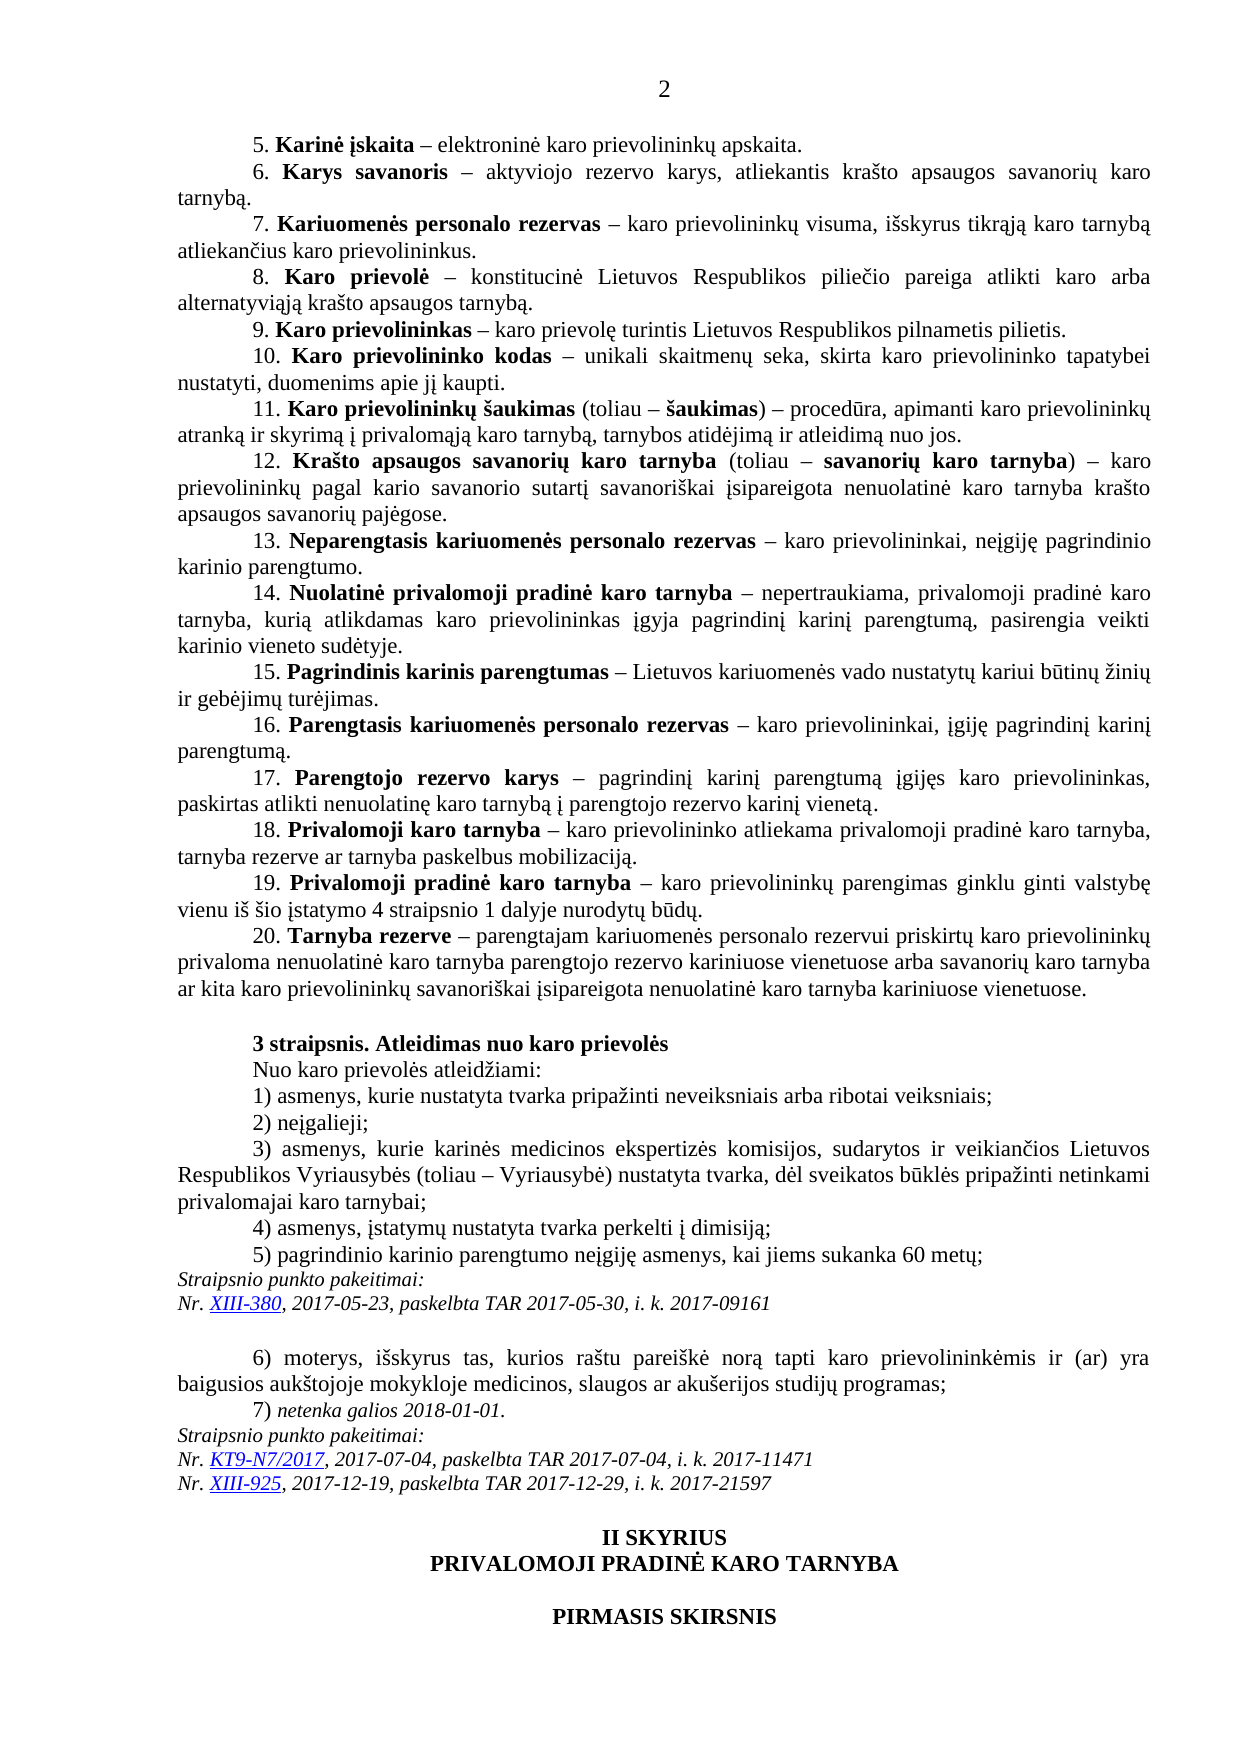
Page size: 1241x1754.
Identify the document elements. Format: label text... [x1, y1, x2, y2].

text 6) moterys, išskyrus tas, kurios raštu pareiškė norą tapti karo prievolininkėmis ir (ar) yra baigusios aukštojoje mokykloje medicinos, slaugos ar akušerijos studijų programas; [177, 1344, 1152, 1397]
text 9. Karo prievolininkas – karo prievolę turintis Lietuvos Respublikos pilnametis pilietis. [177, 316, 1152, 342]
text 14. Nuolatinė privalomoji pradinė karo tarnyba – nepertraukiama, privalomoji pradinė karo tarnyba, kurią atlikdamas karo prievolininkas įgyja pagrindinį karinį parengtumą, pasirengia veikti karinio vieneto sudėtyje. [177, 579, 1152, 658]
text Straipsnio punkto pakeitimai: [177, 1423, 1152, 1447]
text 13. Neparengtasis kariuomenės personalo rezervas – karo prievolininkai, neįgiję pagrindinio karinio parengtumo. [177, 527, 1152, 579]
text 16. Parengtasis kariuomenės personalo rezervas – karo prievolininkai, įgiję pagrindinį karinį parengtumą. [177, 711, 1152, 764]
text 5. Karinė įskaita – elektroninė karo prievolininkų apskaita. [177, 131, 1152, 158]
text 8. Karo prievolė – konstitucinė Lietuvos Respublikos piliečio pareiga atlikti karo arba alternatyviąją krašto apsaugos tarnybą. [177, 263, 1152, 316]
text Nuo karo prievolės atleidžiami: [177, 1056, 1152, 1082]
text PIRMASIS SKIRSNIS [177, 1603, 1152, 1629]
text 15. Pagrindinis karinis parengtumas – Lietuvos kariuomenės vado nustatytų kariui būtinų žinių ir gebėjimų turėjimas. [177, 658, 1152, 711]
text 12. Krašto apsaugos savanorių karo tarnyba (toliau – savanorių karo tarnyba) – karo prievolininkų pagal kario savanorio sutartį savanoriškai įsipareigota nenuolatinė karo tarnyba krašto apsaugos savanorių pajėgose. [177, 448, 1152, 527]
text 20. Tarnyba rezerve – parengtajam kariuomenės personalo rezervui priskirtų karo prievolininkų privaloma nenuolatinė karo tarnyba parengtojo rezervo kariniuose vienetuose arba savanorių karo tarnyba ar kita karo prievolininkų savanoriškai įsipareigota nenuolatinė karo tarnyba kariniuose vienetuose. [177, 922, 1152, 1001]
text 11. Karo prievolininkų šaukimas (toliau – šaukimas) – procedūra, apimanti karo prievolininkų atranką ir skyrimą į privalomąją karo tarnybą, tarnybos atidėjimą ir atleidimą nuo jos. [177, 395, 1152, 448]
text 4) asmenys, įstatymų nustatyta tvarka perkelti į dimisiją; [177, 1214, 1152, 1241]
text 3 straipsnis. Atleidimas nuo karo prievolės [177, 1030, 1152, 1056]
text 19. Privalomoji pradinė karo tarnyba – karo prievolininkų parengimas ginklu ginti valstybę vienu iš šio įstatymo 4 straipsnio 1 dalyje nurodytų būdų. [177, 869, 1152, 922]
text 6. Karys savanoris – aktyviojo rezervo karys, atliekantis krašto apsaugos savanorių karo tarnybą. [177, 158, 1152, 210]
text Nr. XIII-925, 2017-12-19, paskelbta TAR 2017-12-29, i. k. 2017-21597 [177, 1471, 1152, 1495]
text Nr. KT9-N7/2017, 2017-07-04, paskelbta TAR 2017-07-04, i. k. 2017-11471 [177, 1447, 1152, 1471]
text 18. Privalomoji karo tarnyba – karo prievolininko atliekama privalomoji pradinė karo tarnyba, tarnyba rezerve ar tarnyba paskelbus mobilizaciją. [177, 817, 1152, 869]
text Nr. XIII-380, 2017-05-23, paskelbta TAR 2017-05-30, i. k. 2017-09161 [177, 1291, 1152, 1315]
text 7) netenka galios 2018-01-01. [177, 1397, 1152, 1423]
text 7. Kariuomenės personalo rezervas – karo prievolininkų visuma, išskyrus tikrąją karo tarnybą atliekančius karo prievolininkus. [177, 210, 1152, 263]
text 5) pagrindinio karinio parengtumo neįgiję asmenys, kai jiems sukanka 60 metų; [177, 1241, 1152, 1267]
text 2) neįgalieji; [177, 1109, 1152, 1135]
text 3) asmenys, kurie karinės medicinos ekspertizės komisijos, sudarytos ir veikiančios Lietuvos Respublikos Vyriausybės (toliau – Vyriausybė) nustatyta tvarka, dėl sveikatos būklės pripažinti netinkami privalomajai karo tarnybai; [177, 1135, 1152, 1214]
text 10. Karo prievolininko kodas – unikali skaitmenų seka, skirta karo prievolininko tapatybei nustatyti, duomenims apie jį kaupti. [177, 342, 1152, 395]
text 17. Parengtojo rezervo karys – pagrindinį karinį parengtumą įgijęs karo prievolininkas, paskirtas atlikti nenuolatinę karo tarnybą į parengtojo rezervo karinį vienetą. [177, 764, 1152, 817]
text 1) asmenys, kurie nustatyta tvarka pripažinti neveiksniais arba ribotai veiksniais; [177, 1082, 1152, 1109]
text II SKYRIUS [177, 1524, 1152, 1550]
text Straipsnio punkto pakeitimai: [177, 1267, 1152, 1291]
text PRIVALOMOJI PRADINĖ KARO TARNYBA [177, 1550, 1152, 1577]
